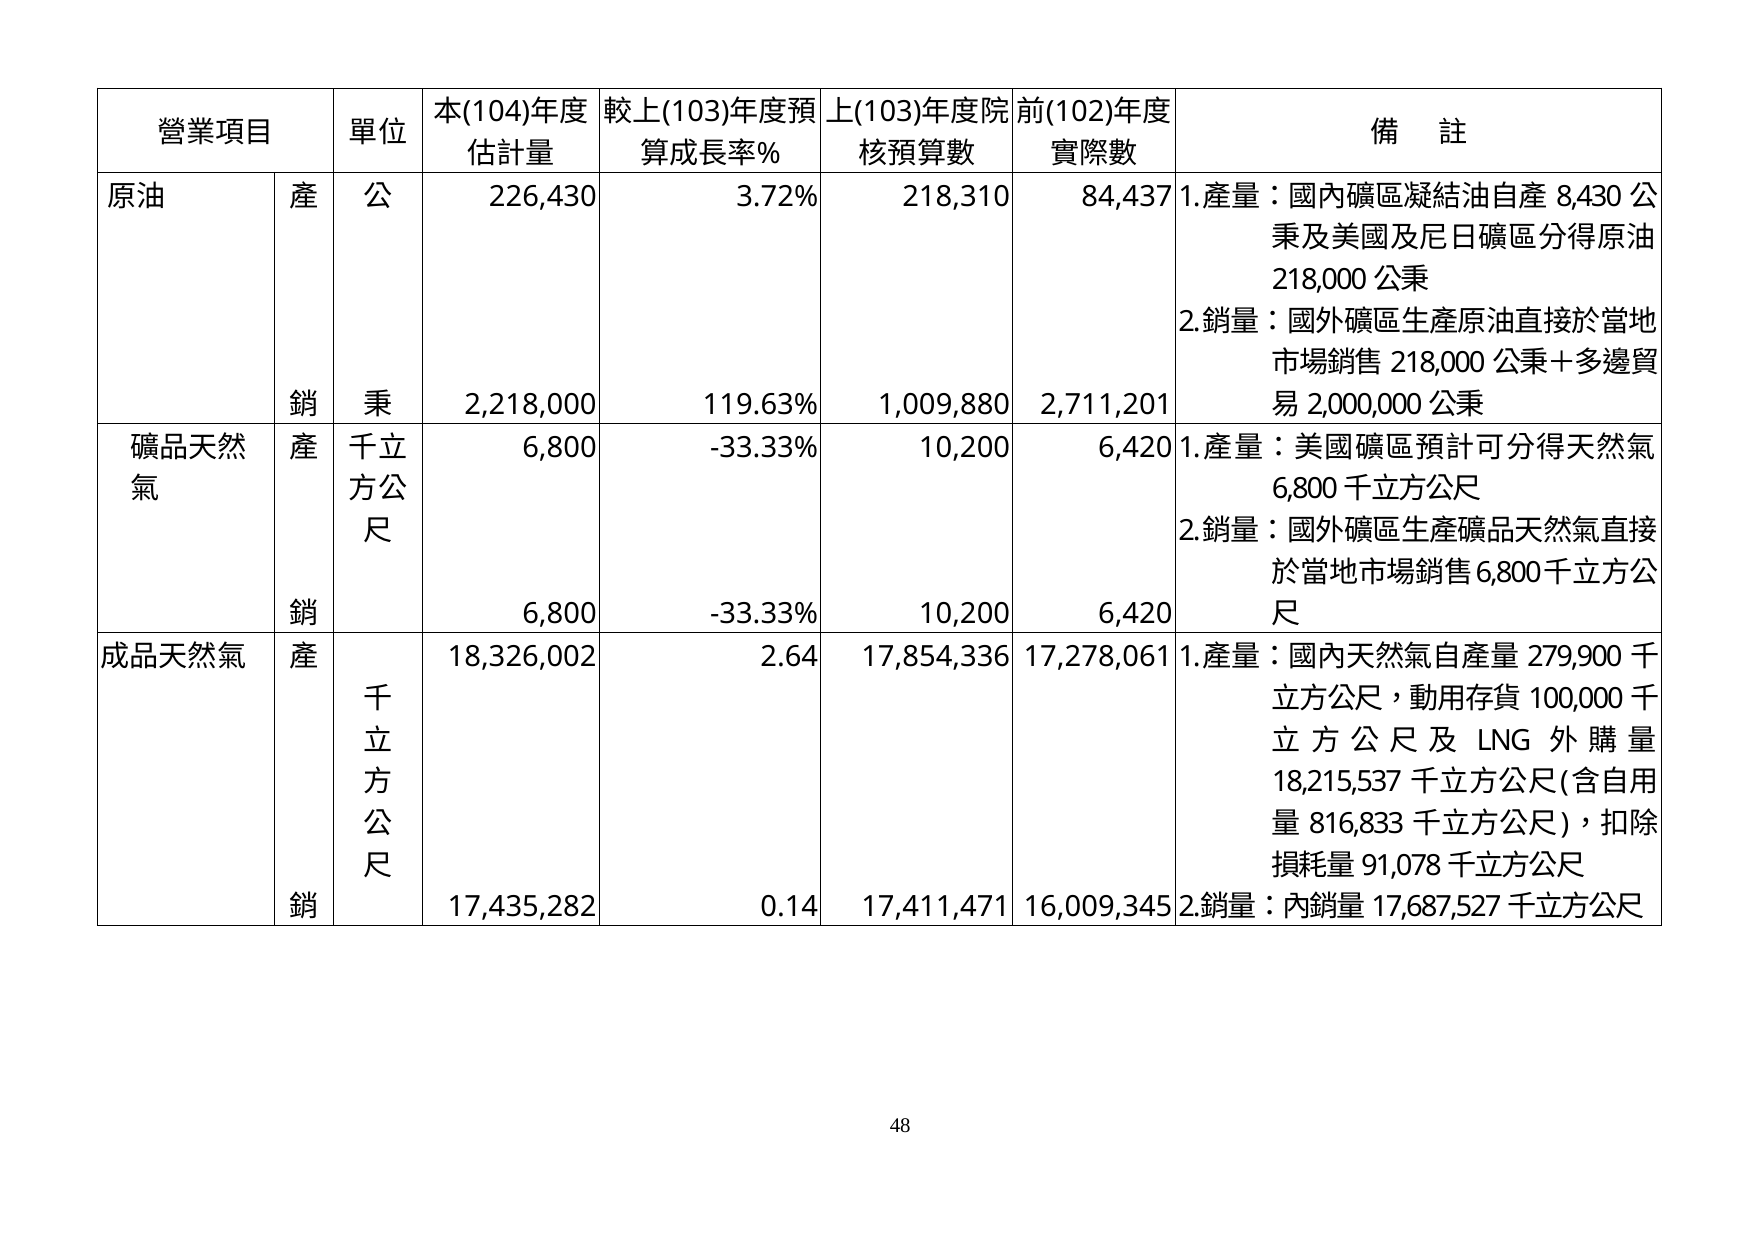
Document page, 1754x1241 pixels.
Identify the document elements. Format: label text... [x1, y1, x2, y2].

table_cell 218,310 1,009,880 [821, 173, 1012, 423]
table_cell 3.72% 119.63% [600, 173, 820, 423]
table_cell 17,854,336 17,411,471 [821, 633, 1012, 925]
table_cell 產 銷 [275, 173, 333, 423]
table_cell -33.33% -33.33% [600, 424, 820, 632]
table_header 前(102)年度實際數 [1013, 89, 1175, 172]
table_cell 226,430 2,218,000 [423, 173, 599, 423]
table_cell 18,326,002 17,435,282 [423, 633, 599, 925]
table_cell 1.產量：美國礦區預計可分得天然氣6,800千立方公尺 2.銷量：國外礦區生產礦品天然氣直接於當地市場銷售6,800千立方公尺 [1176, 424, 1661, 632]
table_cell 10,200 10,200 [821, 424, 1012, 632]
table_cell 原油 [98, 173, 274, 423]
table_cell 公 秉 [334, 173, 422, 423]
table_header 較上(103)年度預算成長率% [600, 89, 820, 172]
table_cell 6,800 6,800 [423, 424, 599, 632]
table_cell 1.產量：國內礦區凝結油自產8,430公秉及美國及尼日礦區分得原油218,000公秉 2.銷量：國外礦區生產原油直接於當地市場銷售218,000公秉＋多邊貿易2,000,000公秉 [1176, 173, 1661, 423]
table_header 單位 [334, 89, 422, 172]
table_header 本(104)年度估計量 [423, 89, 599, 172]
table_cell 84,437 2,711,201 [1013, 173, 1175, 423]
table_cell 成品天然氣 [98, 633, 274, 925]
table_cell 礦品天然氣 [98, 424, 274, 632]
table_cell 產 銷 [275, 633, 333, 925]
table_cell 1.產量：國內天然氣自產量279,900千立方公尺，動用存貨100,000千立方公尺及LNG外購量18,215,537千立方公尺(含自用量816,833千立方公尺)，扣除損耗量91,078千立方公尺 2.銷量：內銷量17,687,527千立方公尺 [1176, 633, 1661, 925]
table_header 營業項目 [98, 89, 333, 172]
table_header 上(103)年度院核預算數 [821, 89, 1012, 172]
table_cell 千 立 方 公 尺 [334, 633, 422, 925]
table_cell 6,420 6,420 [1013, 424, 1175, 632]
table_cell 2.64 0.14 [600, 633, 820, 925]
table_cell 千立方公 尺 [334, 424, 422, 632]
table_cell 產 銷 [275, 424, 333, 632]
table_header 備 註 [1176, 89, 1661, 172]
table_cell 17,278,061 16,009,345 [1013, 633, 1175, 925]
